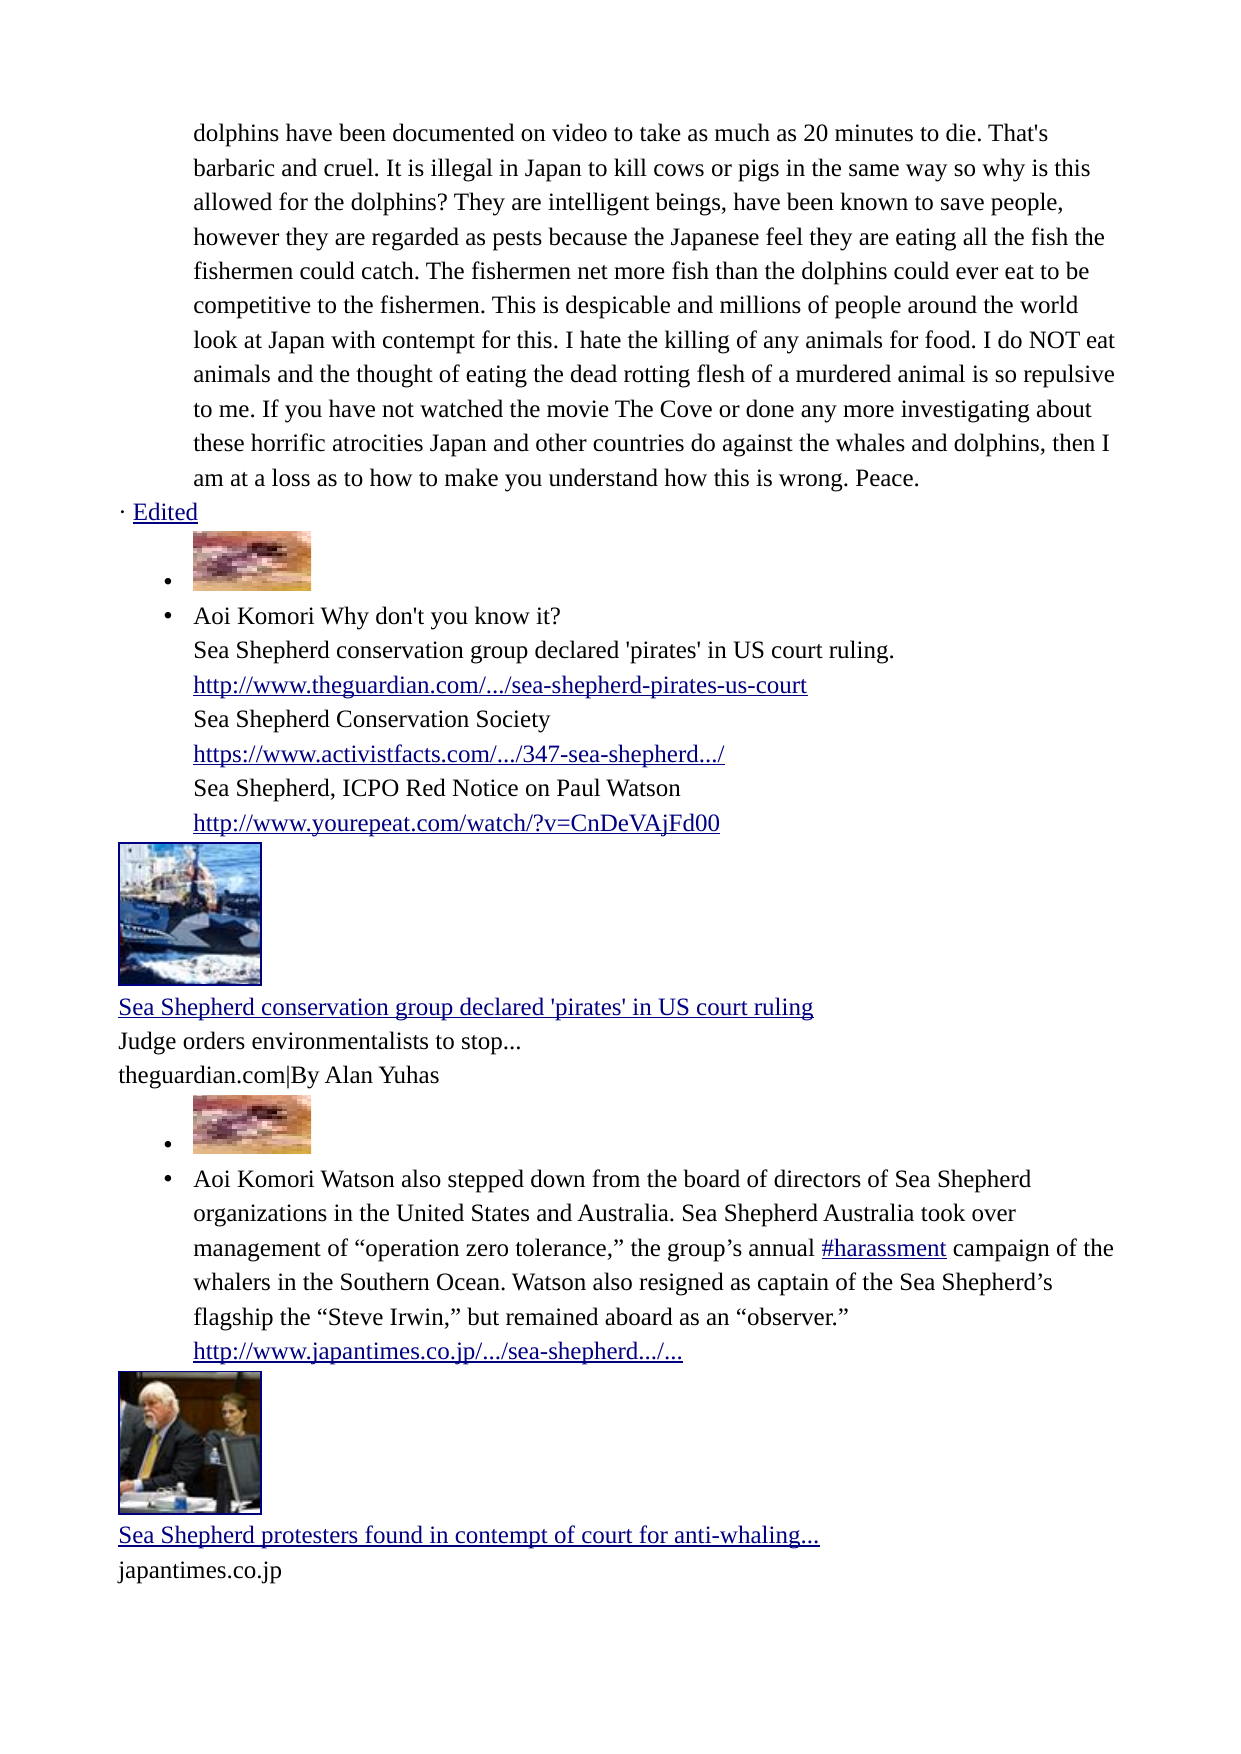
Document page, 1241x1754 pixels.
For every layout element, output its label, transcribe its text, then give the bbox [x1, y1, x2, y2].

text theguardian.com|By Alan Yuhas [118, 1061, 1122, 1089]
list dolphins have been documented on video to take as much as 20 minutes to die. That's barbaric and cruel. It is illegal in Japan to kill cows or pigs in the same way so why is this allowed for the dolphins? They are intelligent beings, have been known to save people, however they are regarded as pests because the Japanese feel they are eating all the fish the fishermen could catch. The fishermen net more fish than the dolphins could ever eat to be competitive to the fishermen. This is despicable and millions of people around the world look at Japan with contempt for this. I hate the killing of any animals for food. I do NOT eat animals and the thought of eating the dead rotting flesh of a murdered animal is so repulsive to me. If you have not watched the movie The Cove or done any more investigating about these horrific atrocities Japan and other countries do against the whales and dolphins, then I am at a loss as to how to make you understand how this is wrong. Peace. [164, 118, 1122, 492]
picture [120, 844, 260, 984]
list Aoi Komori Watson also stepped down from the board of directors of Sea Shepherd organizations in the United States and Australia. Sea Shepherd Australia took over management of “operation zero tolerance,” the group’s annual #harassment campaign of the whalers in the Southern Ocean. Watson also resigned as captain of the Sea Shepherd’s flagship the “Steve Irwin,” but remained aboard as an “observer.” http://www.japantimes.co.jp/.../sea-shepherd.../... [164, 1164, 1122, 1365]
picture [193, 531, 312, 591]
text Sea Shepherd protesters found in contempt of court for anti-whaling... [118, 1520, 1122, 1549]
picture [120, 1372, 260, 1513]
picture [193, 1095, 312, 1154]
text · Edited [118, 497, 1122, 526]
text japantimes.co.jp [118, 1555, 1122, 1583]
text Judge orders environmentalists to stop... [118, 1026, 1122, 1055]
list Aoi Komori Why don't you know it? Sea Shepherd conservation group declared 'pirates' in US court ruling. http://www.theguardian.com/.../sea-shepherd-pirates-us-court Sea Shepherd Conservation Society https://www.activistfacts.com/.../347-sea-shepherd.../ Sea Shepherd, ICPO Red Notice on Paul Watson http://www.yourepeat.com/watch/?v=CnDeVAjFd00 [164, 601, 1122, 836]
text Sea Shepherd conservation group declared 'pirates' in US court ruling [118, 992, 1122, 1020]
